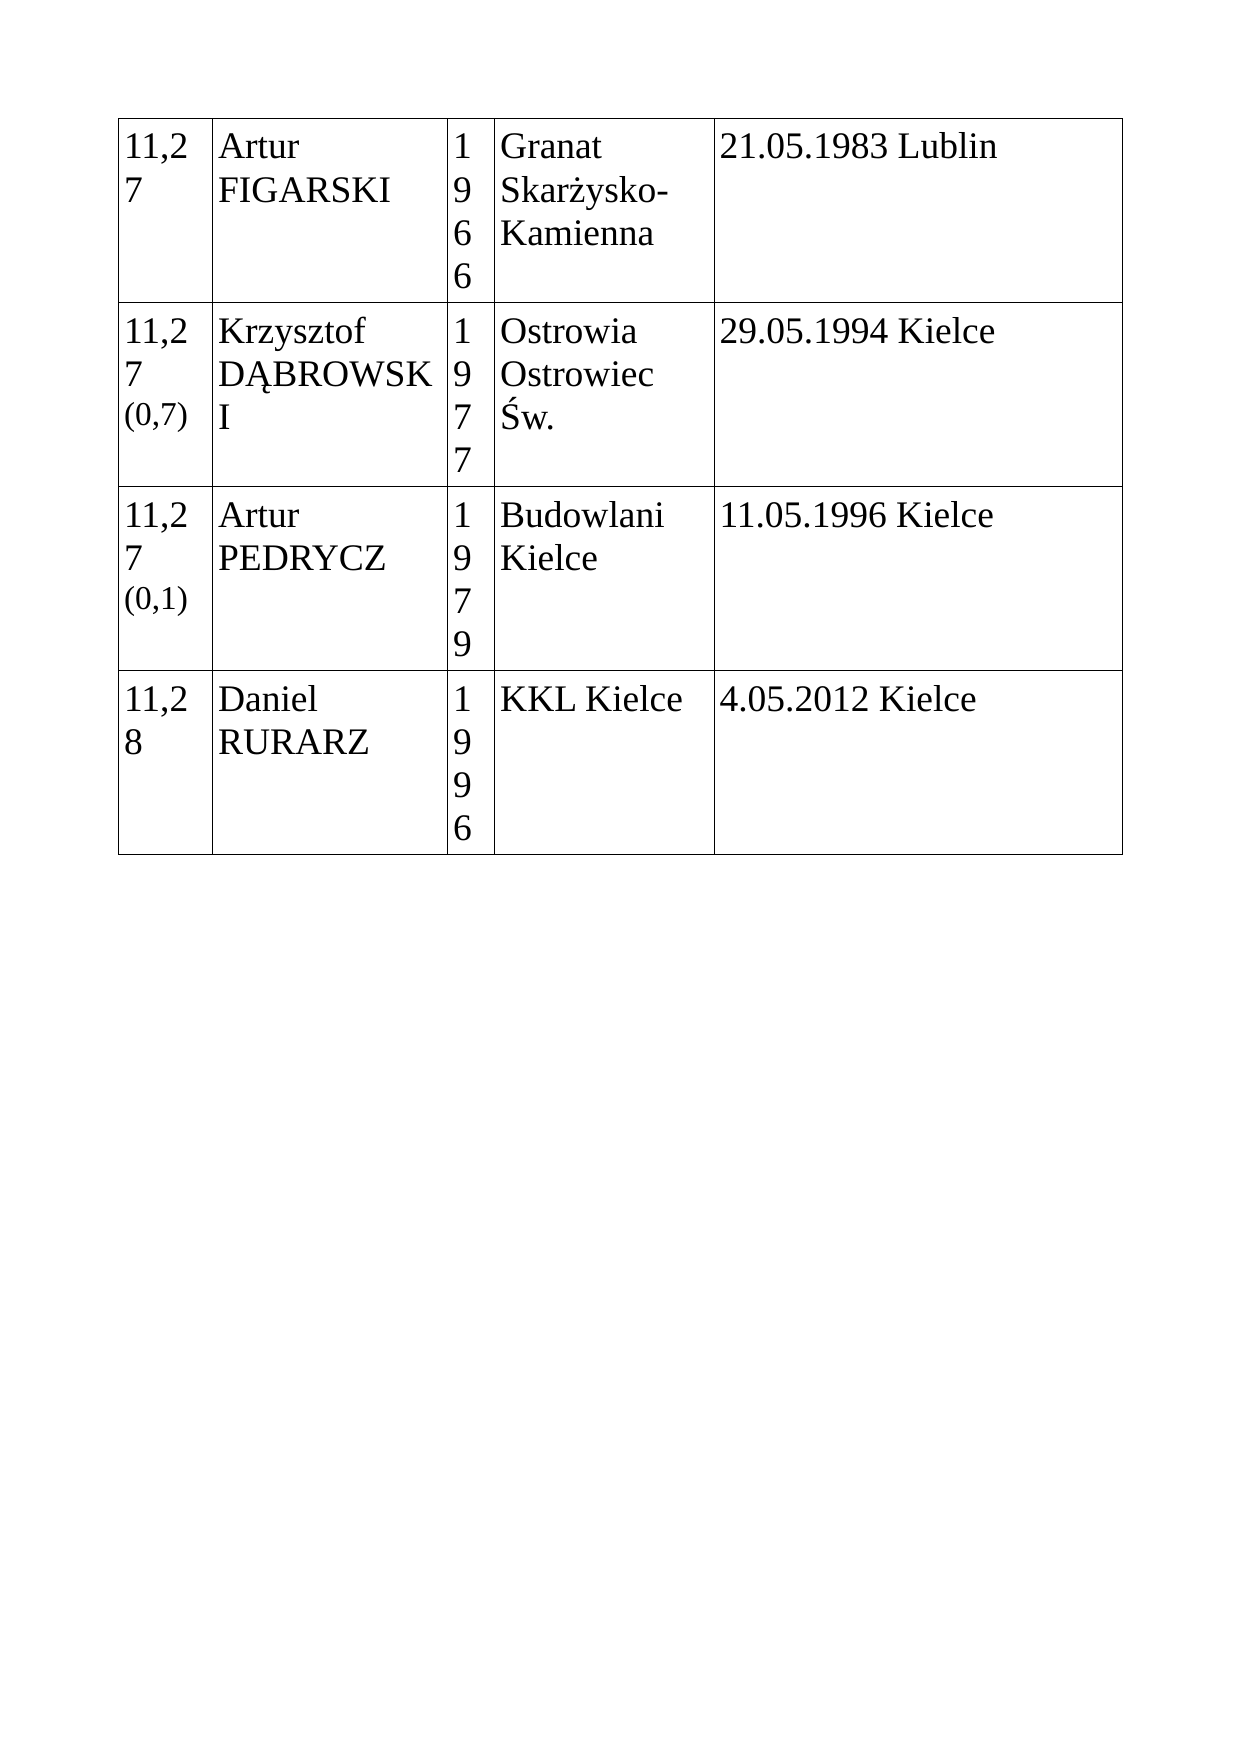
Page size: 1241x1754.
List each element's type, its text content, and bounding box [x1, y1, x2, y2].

table_cell 1979 [448, 487, 494, 670]
table_cell 1977 [448, 303, 494, 486]
table_cell 11.05.1996 Kielce [715, 487, 1122, 670]
table_cell Budowlani Kielce [495, 487, 714, 670]
table_cell 11,28 [119, 671, 212, 854]
table_cell 11,27 [119, 119, 212, 302]
table_cell 29.05.1994 Kielce [715, 303, 1122, 486]
table_cell Ostrowia Ostrowiec Św. [495, 303, 714, 486]
table_cell Artur FIGARSKI [213, 119, 447, 302]
table_cell Krzysztof DĄBROWSKI [213, 303, 447, 486]
table_cell 4.05.2012 Kielce [715, 671, 1122, 854]
table_cell Artur PEDRYCZ [213, 487, 447, 670]
table_cell 11,27 (0,7) [119, 303, 212, 486]
table_cell 21.05.1983 Lublin [715, 119, 1122, 302]
table_cell 11,27 (0,1) [119, 487, 212, 670]
table_cell 1996 [448, 671, 494, 854]
table_cell KKL Kielce [495, 671, 714, 854]
table_cell Granat Skarżysko-Kamienna [495, 119, 714, 302]
table_cell 1966 [448, 119, 494, 302]
table_cell Daniel RURARZ [213, 671, 447, 854]
